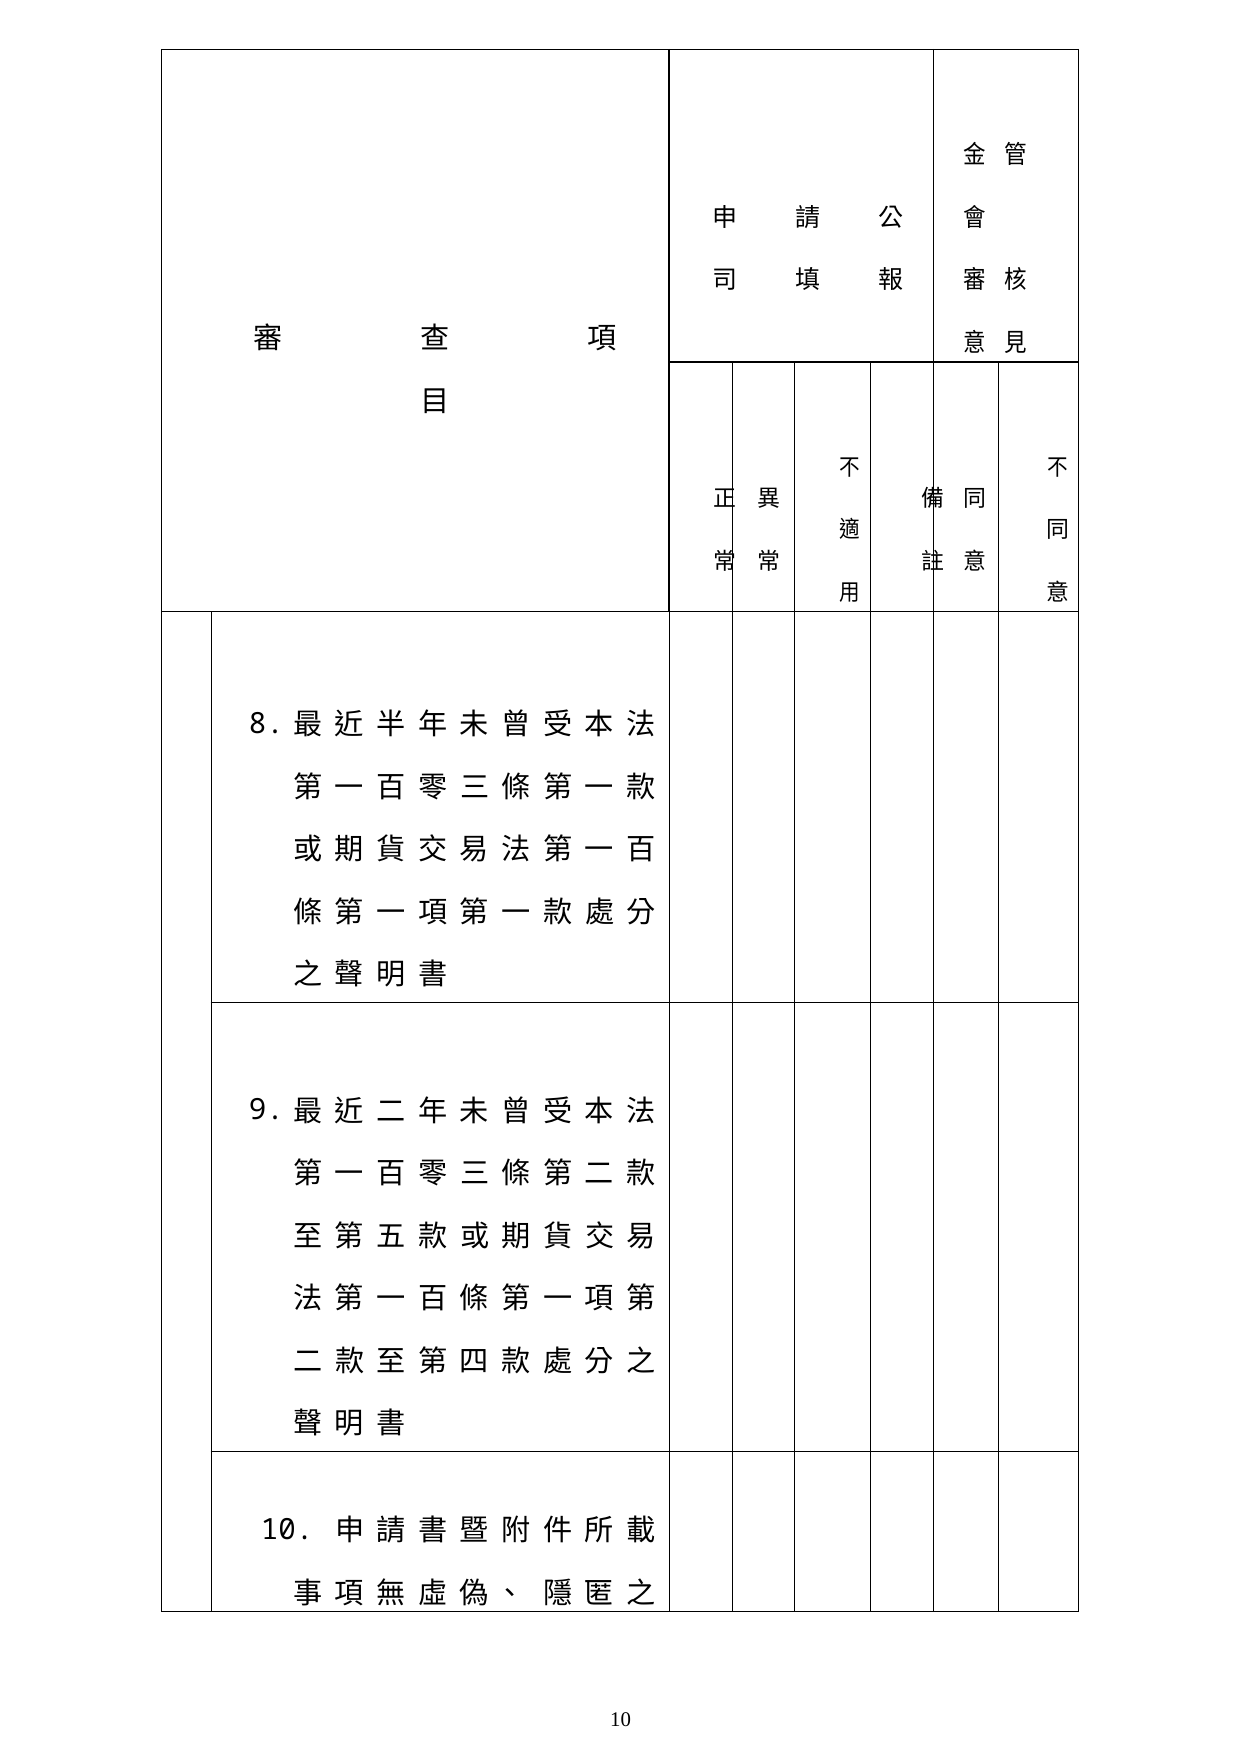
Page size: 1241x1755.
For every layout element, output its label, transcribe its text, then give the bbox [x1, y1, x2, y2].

table_header 審 查 項 目 [162, 50, 668, 611]
table_cell [670, 1452, 732, 1611]
table_cell [733, 1452, 794, 1611]
table_cell 8.最近半年未曾受本法第一百零三條第一款或期貨交易法第一百條第一項第一款處分之聲明書 [212, 612, 669, 1002]
table_header 申 請 公 司 填 報 [670, 50, 933, 361]
table_cell [733, 1003, 794, 1451]
table_cell 不同意 [999, 363, 1078, 611]
table_cell [934, 1003, 998, 1451]
table_cell [670, 612, 732, 1002]
table_cell [871, 612, 933, 1002]
table_cell 不適用 [795, 363, 870, 611]
table_cell 同意 [934, 363, 998, 611]
table_cell [795, 612, 870, 1002]
table_cell 備註 [871, 363, 933, 611]
table_cell [871, 1452, 933, 1611]
table_cell 異常 [733, 363, 794, 611]
table_cell [999, 1452, 1078, 1611]
table_cell [999, 1003, 1078, 1451]
table_cell 正常 [670, 363, 732, 611]
table_cell [795, 1452, 870, 1611]
table_cell 9.最近二年未曾受本法第一百零三條第二款至第五款或期貨交易法第一百條第一項第二款至第四款處分之聲明書 [212, 1003, 669, 1451]
table_cell 10.申請書暨附件所載事項無虛偽、隱匿之 [212, 1452, 669, 1611]
table_cell [162, 612, 211, 1611]
table_cell [999, 612, 1078, 1002]
table_cell [733, 612, 794, 1002]
table_cell [934, 1452, 998, 1611]
table_cell [670, 1003, 732, 1451]
table_cell [871, 1003, 933, 1451]
table_cell [795, 1003, 870, 1451]
table_cell [934, 612, 998, 1002]
table_header 金管會 審核意見 [934, 50, 1078, 361]
